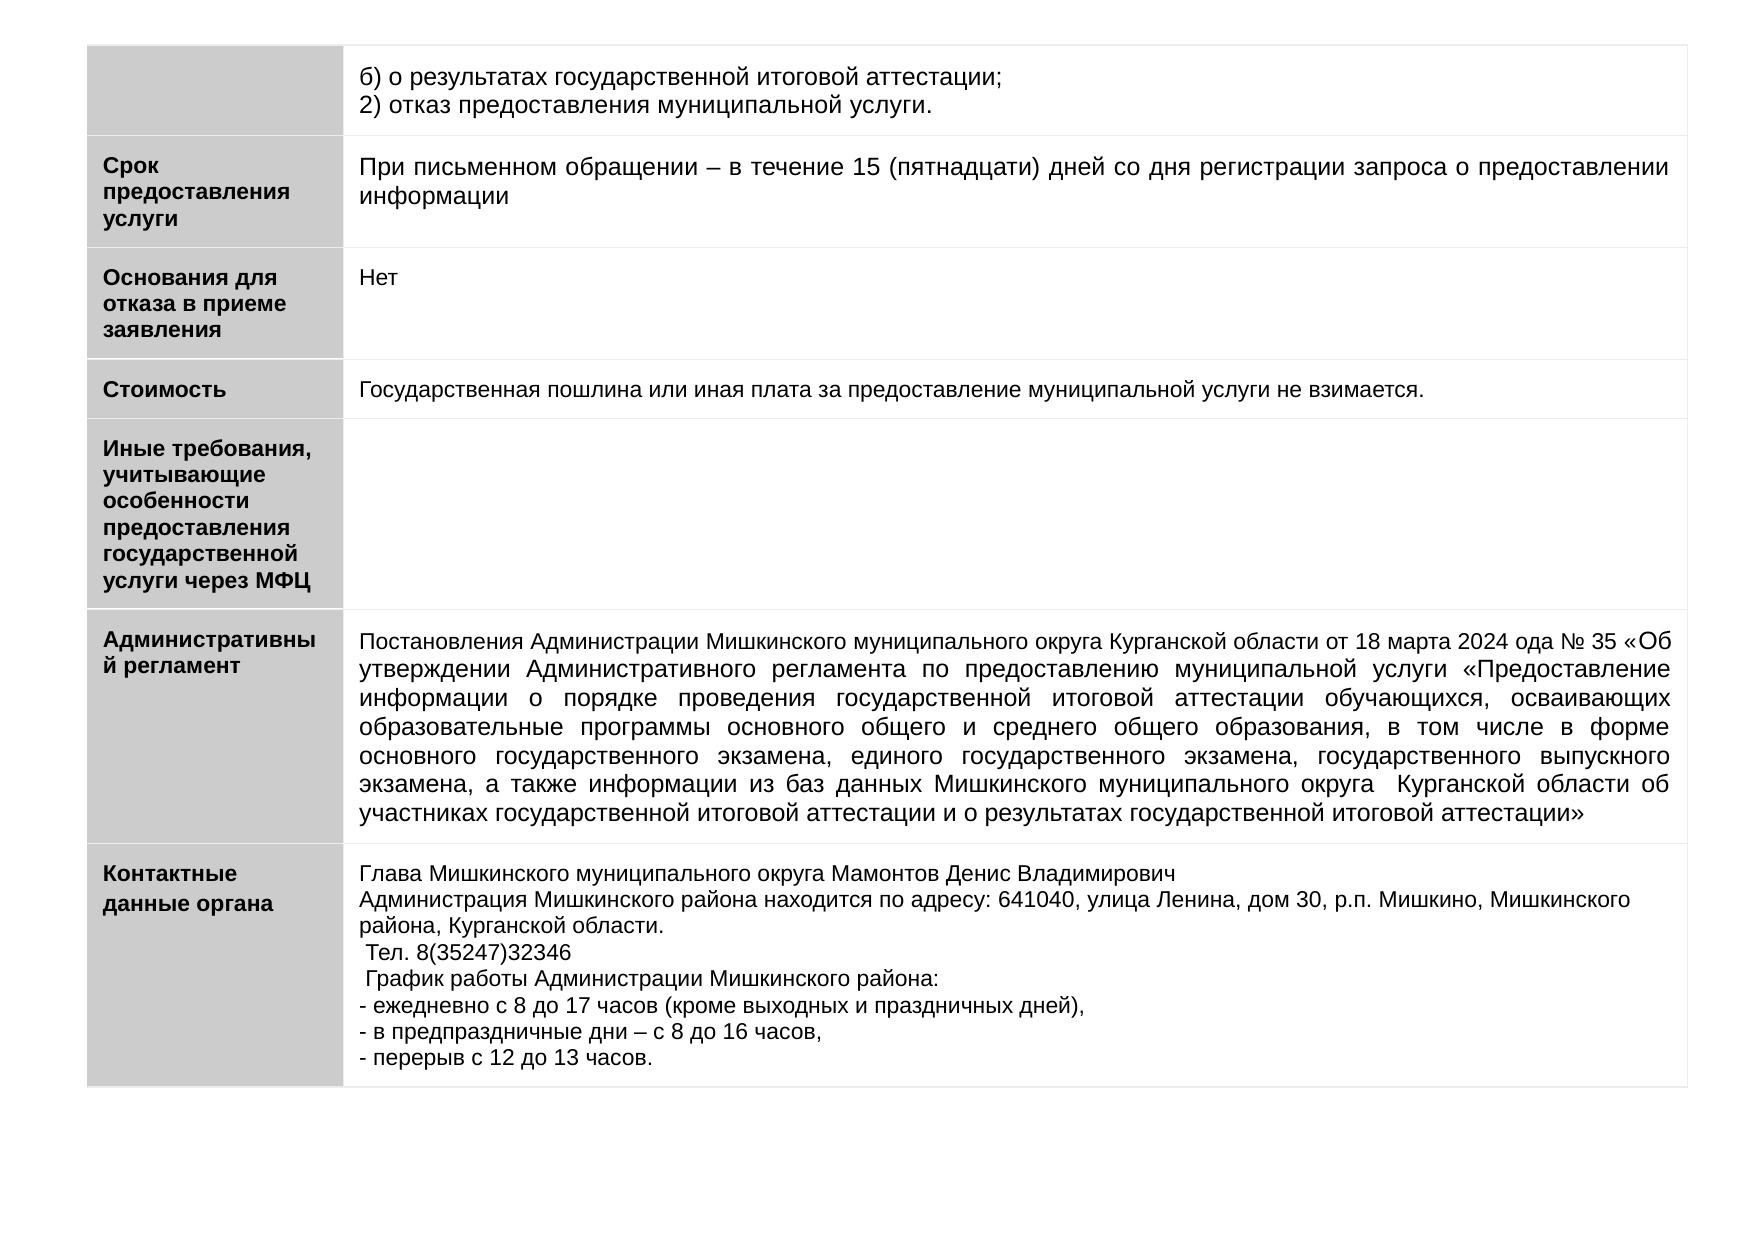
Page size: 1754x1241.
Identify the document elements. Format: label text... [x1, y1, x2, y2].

table_cell Нет [344, 248, 1687, 358]
table_cell б) о результатах государственной итоговой аттестации; 2) отказ предоставления муниципальной услуги. [344, 46, 1687, 135]
table_cell Глава Мишкинского муниципального округа Мамонтов Денис Владимирович Администрация Мишкинского района находится по адресу: 641040, улица Ленина, дом 30, р.п. Мишкино, Мишкинского района, Курганской области. Тел. 8(35247)32346 График работы Администрации Мишкинского района: - ежедневно с 8 до 17 часов (кроме выходных и праздничных дней), - в предпраздничные дни – с 8 до 16 часов, - перерыв с 12 до 13 часов. [344, 844, 1687, 1086]
table_cell Иные требования, учитывающие особенности предоставления государственной услуги через МФЦ [87, 419, 343, 608]
table_cell Основания для отказа в приеме заявления [87, 248, 343, 358]
table_cell Постановления Администрации Мишкинского муниципального округа Курганской области от 18 марта 2024 ода № 35 «Об утверждении Административного регламента по предоставлению муниципальной услуги «Предоставление информации о порядке проведения государственной итоговой аттестации обучающихся, осваивающих образовательные программы основного общего и среднего общего образования, в том числе в форме основного государственного экзамена, единого государственного экзамена, государственного выпускного экзамена, а также информации из баз данных Мишкинского муниципального округа Курганской области об участниках государственной итоговой аттестации и о результатах государственной итоговой аттестации» [344, 610, 1687, 843]
table_cell При письменном обращении – в течение 15 (пятнадцати) дней со дня регистрации запроса о предоставлении информации [344, 136, 1687, 247]
table_cell Государственная пошлина или иная плата за предоставление муниципальной услуги не взимается. [344, 360, 1687, 418]
table_cell Стоимость [87, 360, 343, 418]
table_cell Административный регламент [87, 610, 343, 843]
table_cell Контактные данные органа [87, 844, 343, 1086]
table_cell Срок предоставления услуги [87, 136, 343, 247]
table_cell [344, 419, 1687, 608]
table_cell [87, 46, 343, 135]
